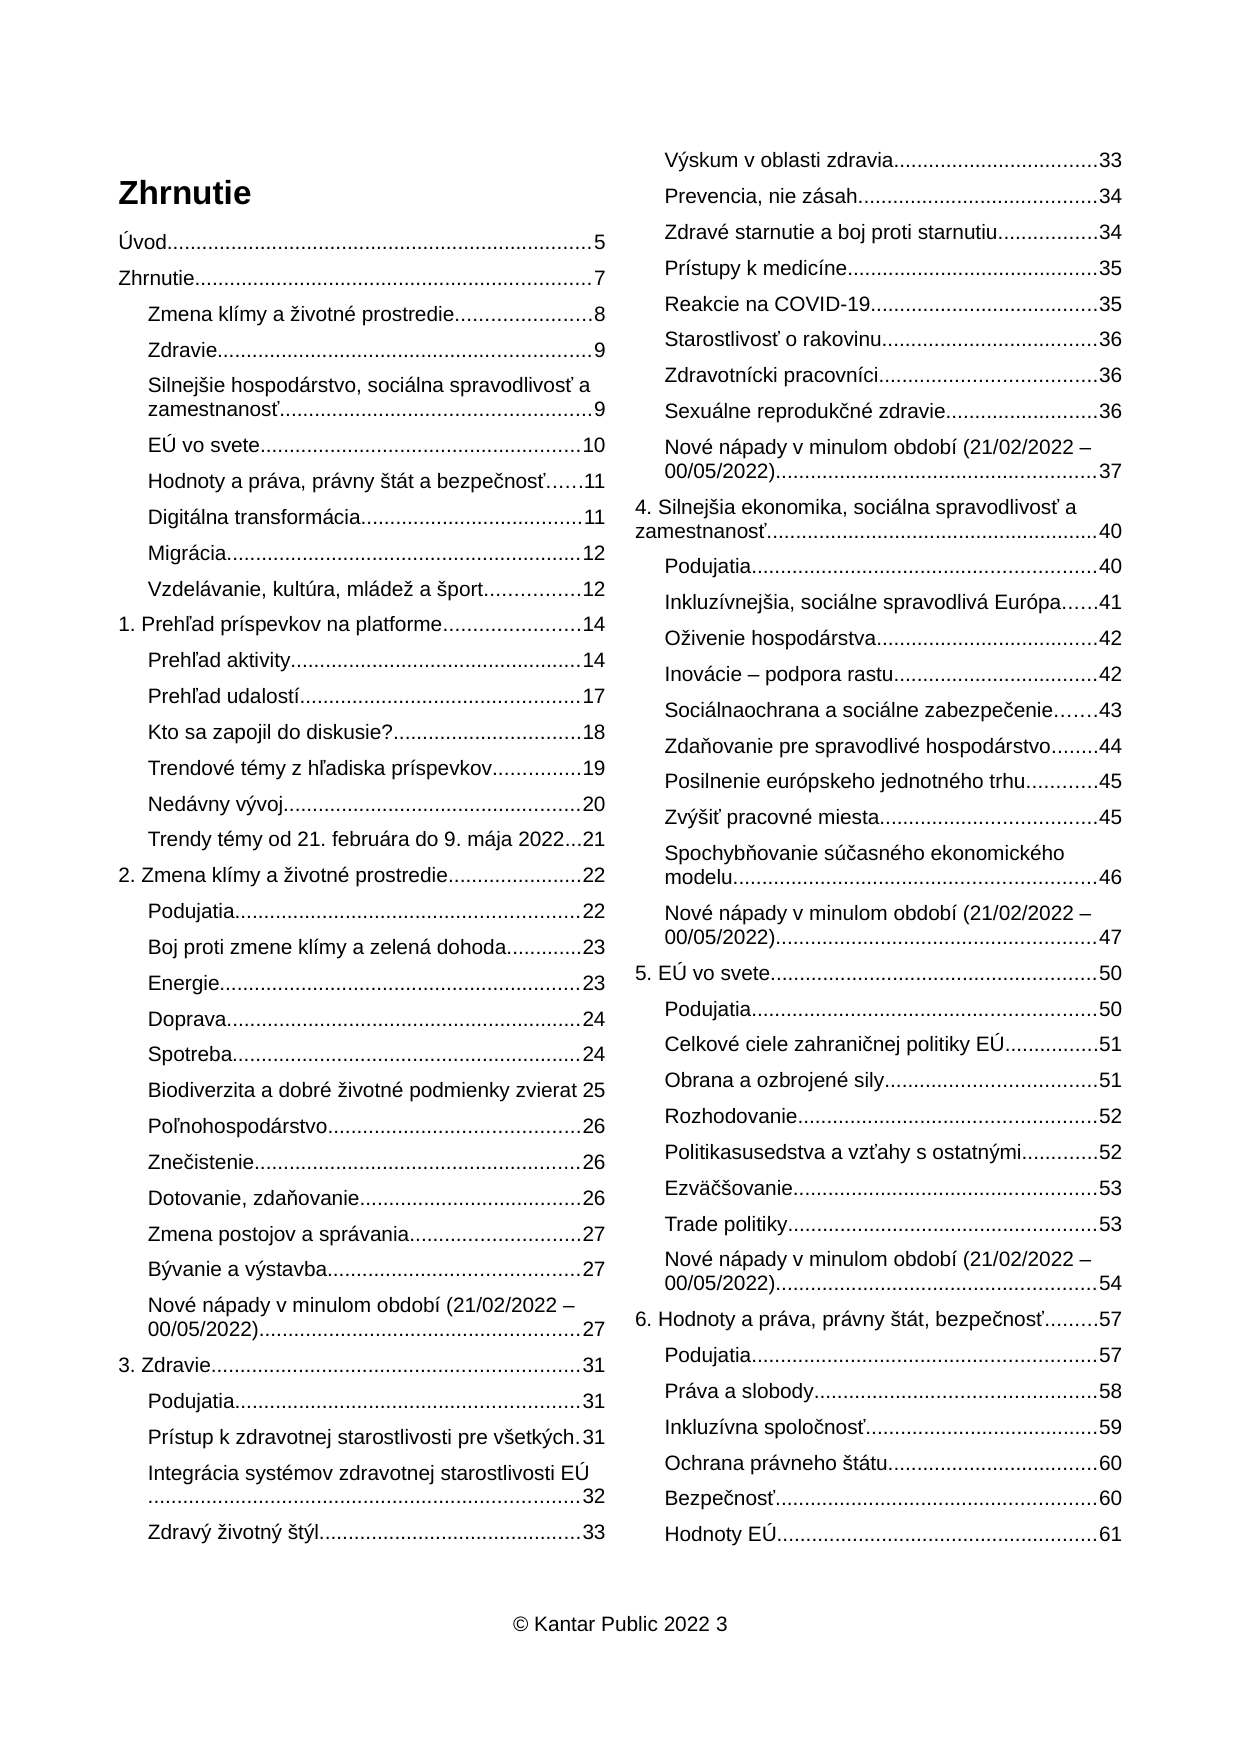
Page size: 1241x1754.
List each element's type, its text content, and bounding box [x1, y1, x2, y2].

text Podujatia 57 [664, 1343, 1122, 1367]
text 4. Silnejšia ekonomika, sociálna spravodlivosť a zamestnanosť 40 [635, 494, 1122, 542]
text Podujatia 31 [148, 1389, 605, 1413]
text Nové nápady v minulom období (21/02/2022 – 00/05/2022) 54 [664, 1247, 1122, 1295]
text Nové nápady v minulom období (21/02/2022 – 00/05/2022) 47 [664, 901, 1122, 949]
text 5. EÚ vo svete 50 [635, 961, 1122, 984]
text Oživenie hospodárstva 42 [664, 626, 1122, 650]
text Zdravie 9 [148, 337, 605, 361]
text Inkluzívna spoločnosť 59 [664, 1414, 1122, 1438]
text Ochrana právneho štátu 60 [664, 1450, 1122, 1474]
text Poľnohospodárstvo 26 [148, 1114, 605, 1138]
text Zmena postojov a správania 27 [148, 1221, 605, 1245]
text Podujatia 40 [664, 554, 1122, 578]
text Zdravotnícki pracovníci 36 [664, 363, 1122, 387]
text Spochybňovanie súčasného ekonomického modelu 46 [664, 841, 1122, 889]
text Bezpečnosť 60 [664, 1486, 1122, 1510]
text Boj proti zmene klímy a zelená dohoda 23 [148, 935, 605, 959]
text Kto sa zapojil do diskusie? 18 [148, 720, 605, 744]
text Politikasusedstva a vzťahy s ostatnými 52 [664, 1140, 1122, 1164]
text Podujatia 50 [664, 996, 1122, 1020]
text Sociálnaochrana a sociálne zabezpečenie 43 [664, 698, 1122, 722]
text Energie 23 [148, 971, 605, 994]
text Starostlivosť o rakovinu 36 [664, 327, 1122, 351]
text Inkluzívnejšia, sociálne spravodlivá Európa 41 [664, 590, 1122, 614]
text Prehľad aktivity 14 [148, 648, 605, 672]
text 2. Zmena klímy a životné prostredie 22 [118, 863, 605, 887]
text Ezväčšovanie 53 [664, 1176, 1122, 1199]
text Prehľad udalostí 17 [148, 684, 605, 708]
text 1. Prehľad príspevkov na platforme 14 [118, 612, 605, 636]
text Nové nápady v minulom období (21/02/2022 – 00/05/2022) 27 [148, 1293, 605, 1341]
text Výskum v oblasti zdravia 33 [664, 148, 1122, 172]
text Trade politiky 53 [664, 1211, 1122, 1235]
text Bývanie a výstavba 27 [148, 1257, 605, 1281]
text Prístupy k medicíne 35 [664, 256, 1122, 279]
text Silnejšie hospodárstvo, sociálna spravodlivosť a zamestnanosť 9 [148, 373, 605, 421]
text Zmena klímy a životné prostredie 8 [148, 302, 605, 326]
text Hodnoty EÚ 61 [664, 1522, 1122, 1546]
text Vzdelávanie, kultúra, mládež a šport 12 [148, 576, 605, 600]
text Práva a slobody 58 [664, 1379, 1122, 1403]
text Posilnenie európskeho jednotného trhu 45 [664, 769, 1122, 793]
text Podujatia 22 [148, 899, 605, 923]
text Zdaňovanie pre spravodlivé hospodárstvo 44 [664, 733, 1122, 757]
subtitle Zhrnutie [118, 173, 605, 211]
text Spotreba 24 [148, 1042, 605, 1066]
text Rozhodovanie 52 [664, 1104, 1122, 1128]
text Prístup k zdravotnej starostlivosti pre všetkých 31 [148, 1424, 605, 1448]
text Trendové témy z hľadiska príspevkov 19 [148, 756, 605, 779]
text 3. Zdravie 31 [118, 1353, 605, 1377]
text Obrana a ozbrojené sily 51 [664, 1068, 1122, 1092]
text Reakcie na COVID-19 35 [664, 291, 1122, 315]
text Dotovanie, zdaňovanie 26 [148, 1186, 605, 1209]
text Prevencia, nie zásah 34 [664, 184, 1122, 208]
text Sexuálne reprodukčné zdravie 36 [664, 399, 1122, 423]
text Digitálna transformácia 11 [148, 505, 605, 529]
text EÚ vo svete 10 [148, 433, 605, 457]
text Zdravý životný štýl 33 [148, 1520, 605, 1544]
text Inovácie – podpora rastu 42 [664, 662, 1122, 686]
text Migrácia 12 [148, 541, 605, 564]
text Úvod 5 [118, 230, 605, 254]
text Biodiverzita a dobré životné podmienky zvierat 25 [148, 1078, 605, 1102]
text Trendy témy od 21. februára do 9. mája 2022 21 [148, 827, 605, 851]
text Zvýšiť pracovné miesta 45 [664, 805, 1122, 829]
text Celkové ciele zahraničnej politiky EÚ 51 [664, 1032, 1122, 1056]
text 6. Hodnoty a práva, právny štát, bezpečnosť 57 [635, 1307, 1122, 1331]
text Hodnoty a práva, právny štát a bezpečnosť 11 [148, 469, 605, 493]
text Doprava 24 [148, 1006, 605, 1030]
text Nedávny vývoj 20 [148, 791, 605, 815]
text Znečistenie 26 [148, 1150, 605, 1174]
text Integrácia systémov zdravotnej starostlivosti EÚ 32 [148, 1460, 605, 1508]
text Nové nápady v minulom období (21/02/2022 – 00/05/2022) 37 [664, 435, 1122, 483]
text Zdravé starnutie a boj proti starnutiu 34 [664, 220, 1122, 244]
text Zhrnutie 7 [118, 266, 605, 290]
